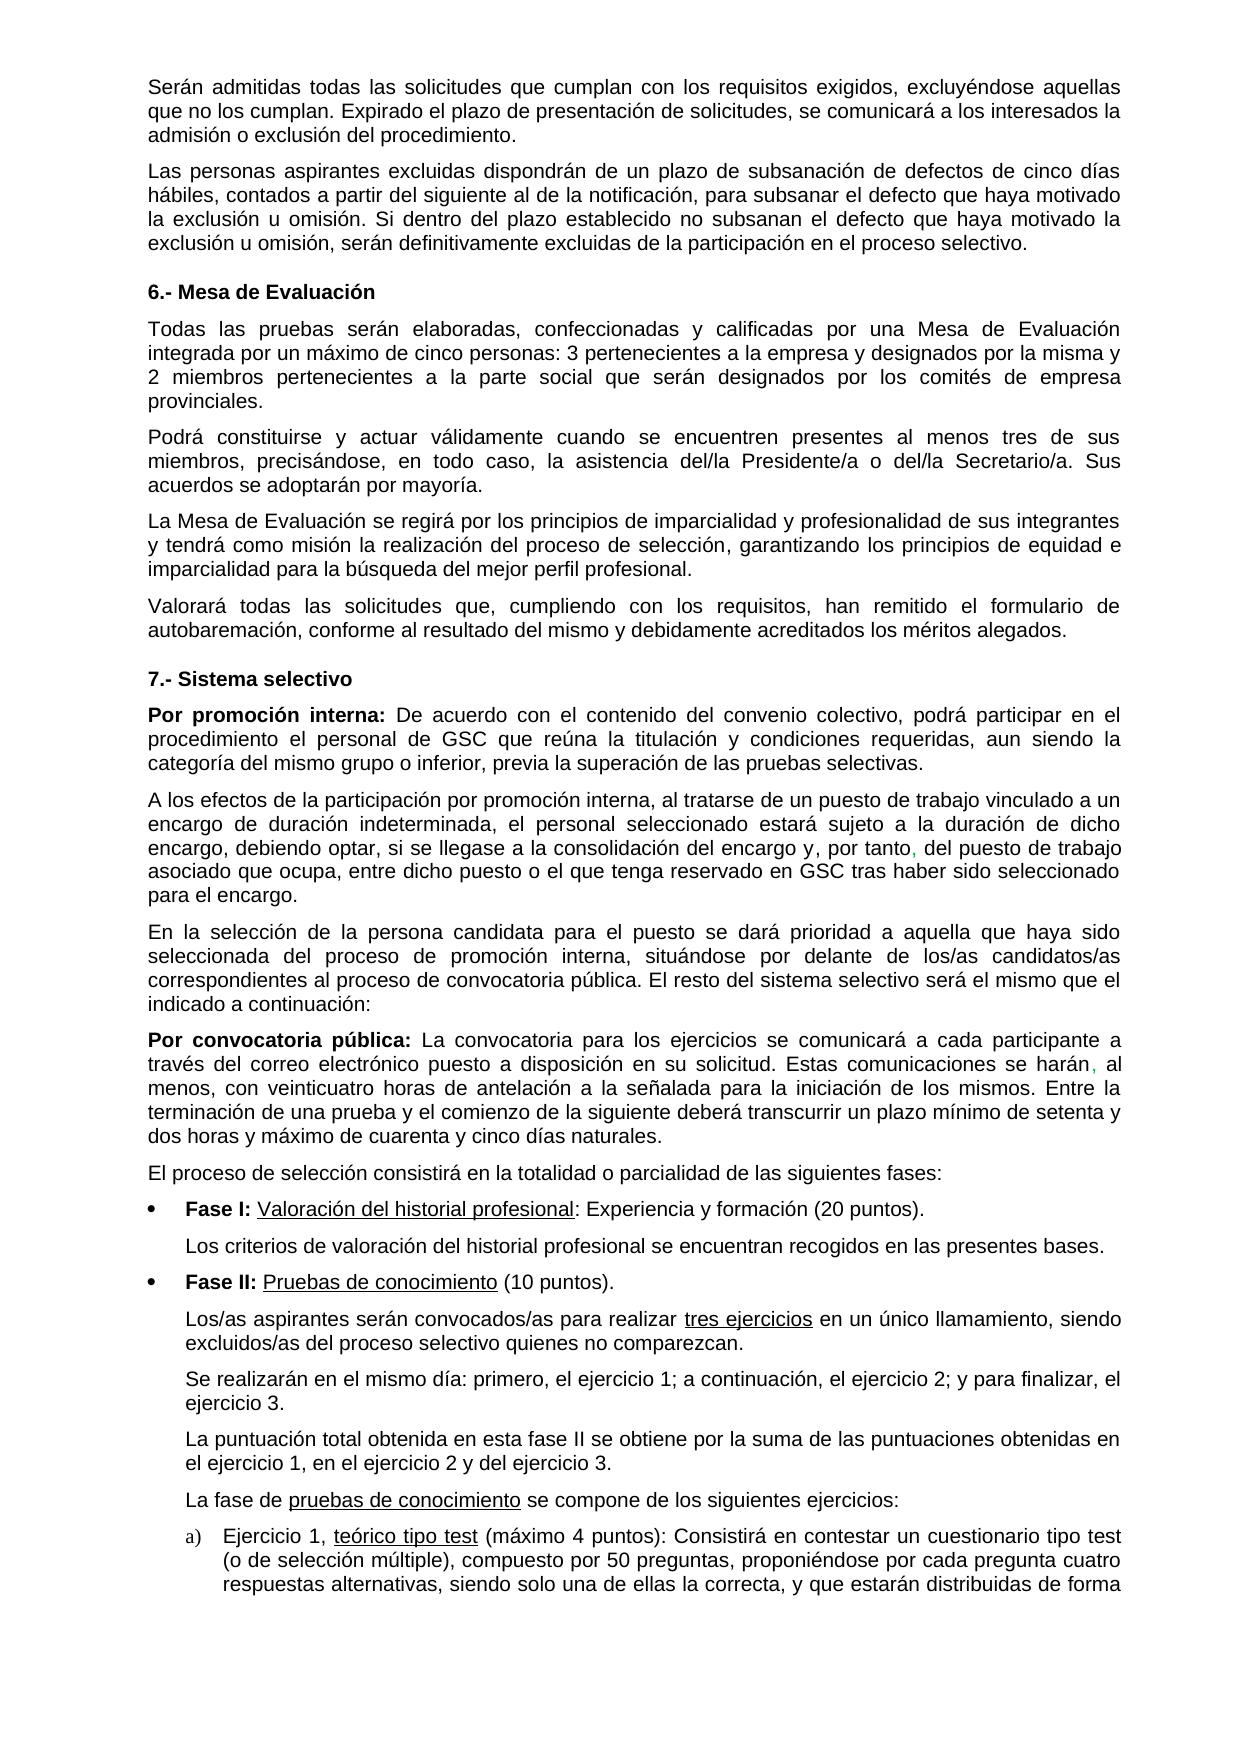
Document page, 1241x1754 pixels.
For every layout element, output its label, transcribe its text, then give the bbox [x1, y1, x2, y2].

text Podrá constituirse y actuar válidamente cuando se encuentren presentes al menos tres de sus miembros, precisándose, en todo caso, la asistencia del/la Presidente/a o del/la Secretario/a. Sus acuerdos se adoptarán por mayoría. [148, 425, 1122, 497]
text 7.- Sistema selectivo [148, 667, 1122, 691]
text Las personas aspirantes excluidas dispondrán de un plazo de subsanación de defectos de cinco días hábiles, contados a partir del siguiente al de la notificación, para subsanar el defecto que haya motivado la exclusión u omisión. Si dentro del plazo establecido no subsanan el defecto que haya motivado la exclusión u omisión, serán definitivamente excluidas de la participación en el proceso selectivo. [148, 159, 1122, 255]
text Los/as aspirantes serán convocados/as para realizar tres ejercicios en un único llamamiento, siendo excluidos/as del proceso selectivo quienes no comparezcan. [185, 1306, 1122, 1354]
text En la selección de la persona candidata para el puesto se dará prioridad a aquella que haya sido seleccionada del proceso de promoción interna, situándose por delante de los/as candidatos/as correspondientes al proceso de convocatoria pública. El resto del sistema selectivo será el mismo que el indicado a continuación: [148, 920, 1122, 1016]
text Por convocatoria pública: La convocatoria para los ejercicios se comunicará a cada participante a través del correo electrónico puesto a disposición en su solicitud. Estas comunicaciones se harán, al menos, con veinticuatro horas de antelación a la señalada para la iniciación de los mismos. Entre la terminación de una prueba y el comienzo de la siguiente deberá transcurrir un plazo mínimo de setenta y dos horas y máximo de cuarenta y cinco días naturales. [148, 1028, 1122, 1148]
text Valorará todas las solicitudes que, cumpliendo con los requisitos, han remitido el formulario de autobaremación, conforme al resultado del mismo y debidamente acreditados los méritos alegados. [148, 594, 1122, 642]
text Se realizarán en el mismo día: primero, el ejercicio 1; a continuación, el ejercicio 2; y para finalizar, el ejercicio 3. [185, 1367, 1122, 1415]
text 6.- Mesa de Evaluación [148, 280, 1122, 304]
text El proceso de selección consistirá en la totalidad o parcialidad de las siguientes fases: [148, 1160, 1122, 1184]
text La fase de pruebas de conocimiento se compone de los siguientes ejercicios: [185, 1488, 1122, 1512]
list Fase II: Pruebas de conocimiento (10 puntos). [148, 1270, 1122, 1294]
list Ejercicio 1, teórico tipo test (máximo 4 puntos): Consistirá en contestar un cuestionario tipo test (o de selección múltiple), compuesto por 50 preguntas, proponiéndose por cada pregunta cuatro respuestas alternativas, siendo solo una de ellas la correcta, y que estarán distribuidas de forma [185, 1524, 1122, 1596]
list Fase I: Valoración del historial profesional: Experiencia y formación (20 puntos). [148, 1197, 1122, 1221]
text A los efectos de la participación por promoción interna, al tratarse de un puesto de trabajo vinculado a un encargo de duración indeterminada, el personal seleccionado estará sujeto a la duración de dicho encargo, debiendo optar, si se llegase a la consolidación del encargo y, por tanto, del puesto de trabajo asociado que ocupa, entre dicho puesto o el que tenga reservado en GSC tras haber sido seleccionado para el encargo. [148, 787, 1122, 907]
text Los criterios de valoración del historial profesional se encuentran recogidos en las presentes bases. [185, 1233, 1122, 1257]
text La puntuación total obtenida en esta fase II se obtiene por la suma de las puntuaciones obtenidas en el ejercicio 1, en el ejercicio 2 y del ejercicio 3. [185, 1427, 1122, 1475]
text Todas las pruebas serán elaboradas, confeccionadas y calificadas por una Mesa de Evaluación integrada por un máximo de cinco personas: 3 pertenecientes a la empresa y designados por la misma y 2 miembros pertenecientes a la parte social que serán designados por los comités de empresa provinciales. [148, 317, 1122, 412]
text La Mesa de Evaluación se regirá por los principios de imparcialidad y profesionalidad de sus integrantes y tendrá como misión la realización del proceso de selección, garantizando los principios de equidad e imparcialidad para la búsqueda del mejor perfil profesional. [148, 509, 1122, 581]
text Serán admitidas todas las solicitudes que cumplan con los requisitos exigidos, excluyéndose aquellas que no los cumplan. Expirado el plazo de presentación de solicitudes, se comunicará a los interesados la admisión o exclusión del procedimiento. [148, 75, 1122, 147]
text Por promoción interna: De acuerdo con el contenido del convenio colectivo, podrá participar en el procedimiento el personal de GSC que reúna la titulación y condiciones requeridas, aun siendo la categoría del mismo grupo o inferior, previa la superación de las pruebas selectivas. [148, 703, 1122, 775]
